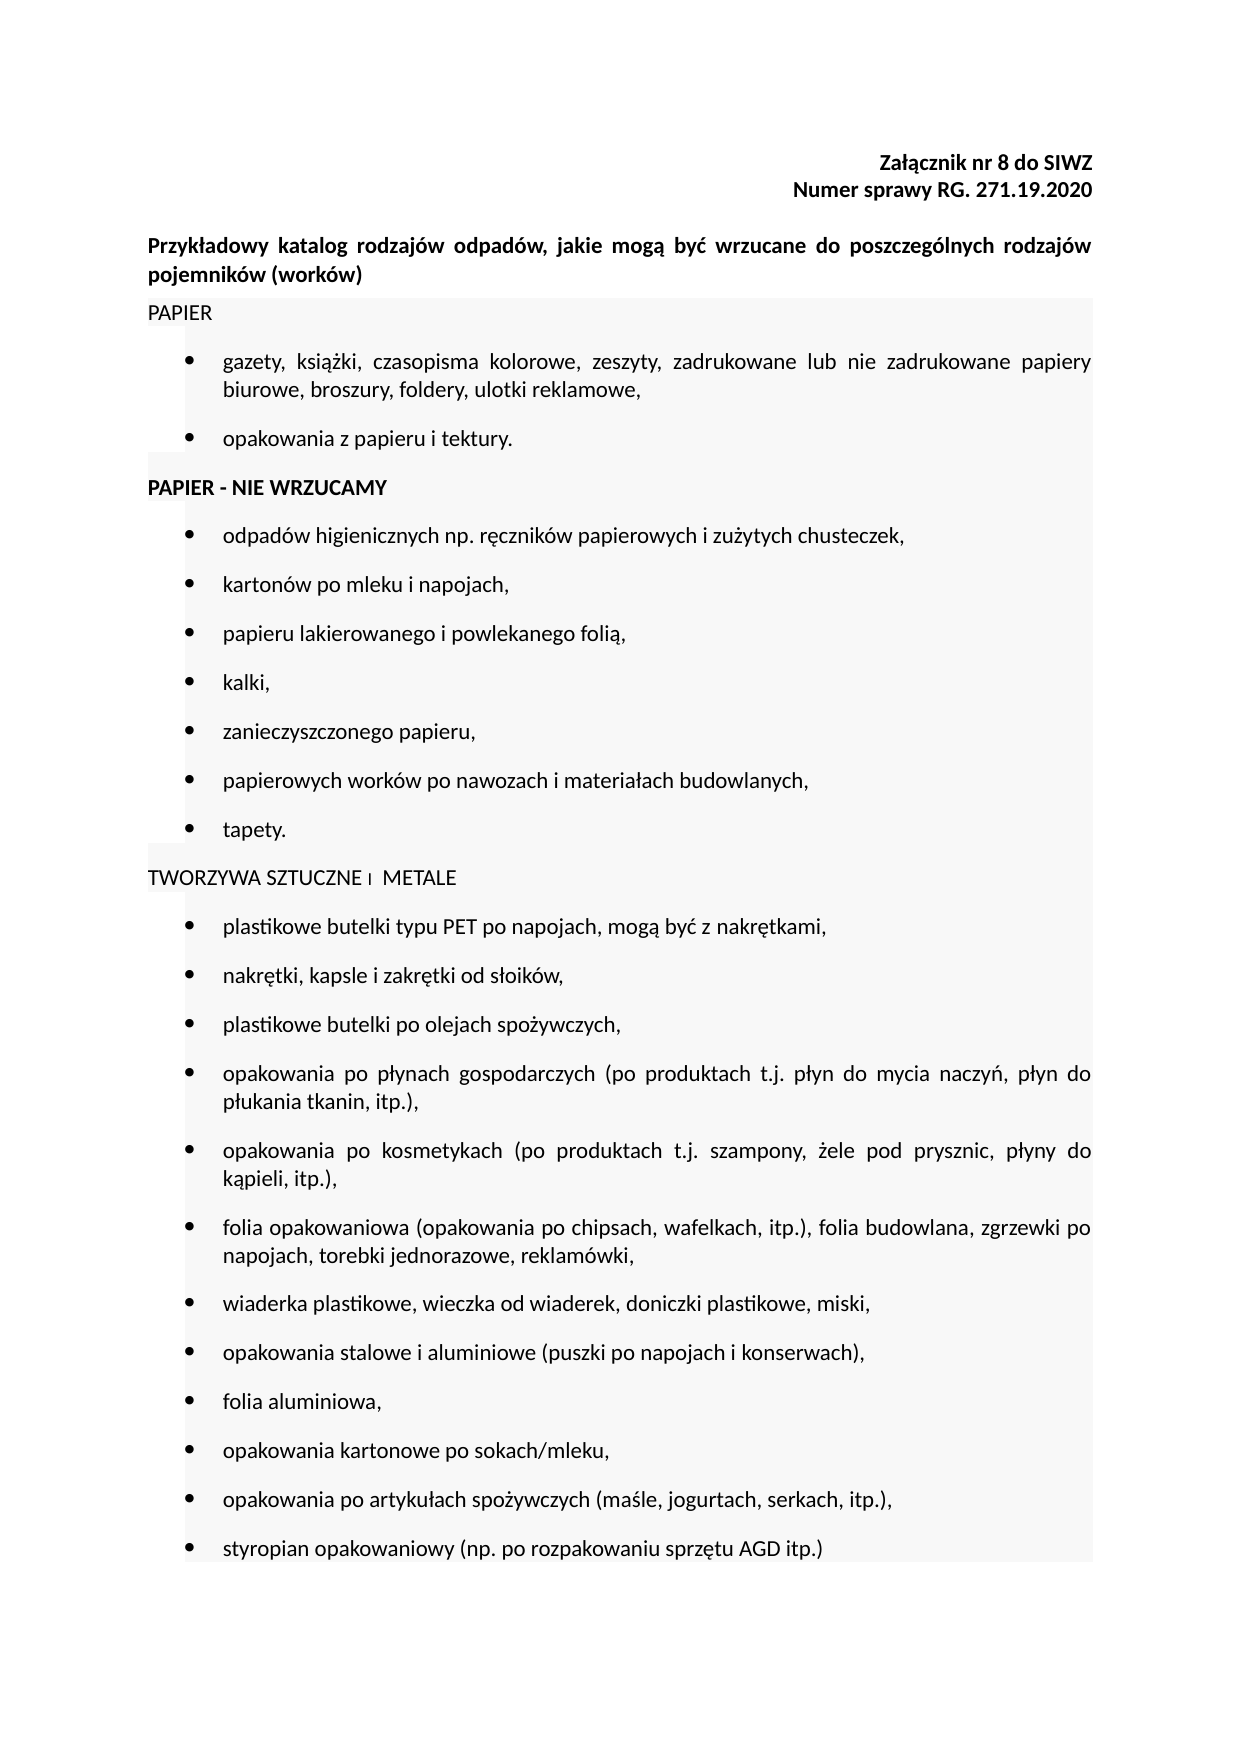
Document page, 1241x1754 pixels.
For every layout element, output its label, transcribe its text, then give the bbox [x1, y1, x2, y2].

list papieru lakierowanego i powlekanego folią, [185, 619, 1093, 647]
text Załącznik nr 8 do SIWZ [148, 148, 1093, 176]
list opakowania z papieru i tektury. [185, 424, 1093, 452]
list tapety. [185, 815, 1093, 843]
list zanieczyszczonego papieru, [185, 717, 1093, 745]
list opakowania po artykułach spożywczych (maśle, jogurtach, serkach, itp.), [185, 1485, 1093, 1513]
text Przykładowy katalog rodzajów odpadów, jakie mogą być wrzucane do poszczególnych rodzajów pojemników (worków) [148, 232, 1093, 288]
list plastikowe butelki po olejach spożywczych, [185, 1010, 1093, 1038]
list papierowych worków po nawozach i materiałach budowlanych, [185, 766, 1093, 794]
list opakowania po płynach gospodarczych (po produktach t.j. płyn do mycia naczyń, płyn do płukania tkanin, itp.), [185, 1059, 1093, 1115]
list odpadów higienicznych np. ręczników papierowych i zużytych chusteczek, [185, 522, 1093, 549]
list nakrętki, kapsle i zakrętki od słoików, [185, 961, 1093, 989]
list folia opakowaniowa (opakowania po chipsach, wafelkach, itp.), folia budowlana, zgrzewki po napojach, torebki jednorazowe, reklamówki, [185, 1213, 1093, 1269]
text Numer sprawy RG. 271.19.2020 [148, 176, 1093, 204]
list folia aluminiowa, [185, 1387, 1093, 1415]
list wiaderka plastikowe, wieczka od wiaderek, doniczki plastikowe, miski, [185, 1289, 1093, 1318]
text PAPIER - NIE WRZUCAMY [148, 473, 1093, 501]
text PAPIER [148, 298, 1093, 326]
list kartonów po mleku i napojach, [185, 570, 1093, 598]
list kalki, [185, 668, 1093, 696]
list opakowania stalowe i aluminiowe (puszki po napojach i konserwach), [185, 1338, 1093, 1366]
text TWORZYWA SZTUCZNE i METALE [148, 863, 1093, 892]
list plastikowe butelki typu PET po napojach, mogą być z nakrętkami, [185, 912, 1093, 940]
list opakowania po kosmetykach (po produktach t.j. szampony, żele pod prysznic, płyny do kąpieli, itp.), [185, 1136, 1093, 1192]
list styropian opakowaniowy (np. po rozpakowaniu sprzętu AGD itp.) [185, 1534, 1093, 1562]
list opakowania kartonowe po sokach/mleku, [185, 1436, 1093, 1464]
list gazety, książki, czasopisma kolorowe, zeszyty, zadrukowane lub nie zadrukowane papiery biurowe, broszury, foldery, ulotki reklamowe, [185, 347, 1093, 403]
